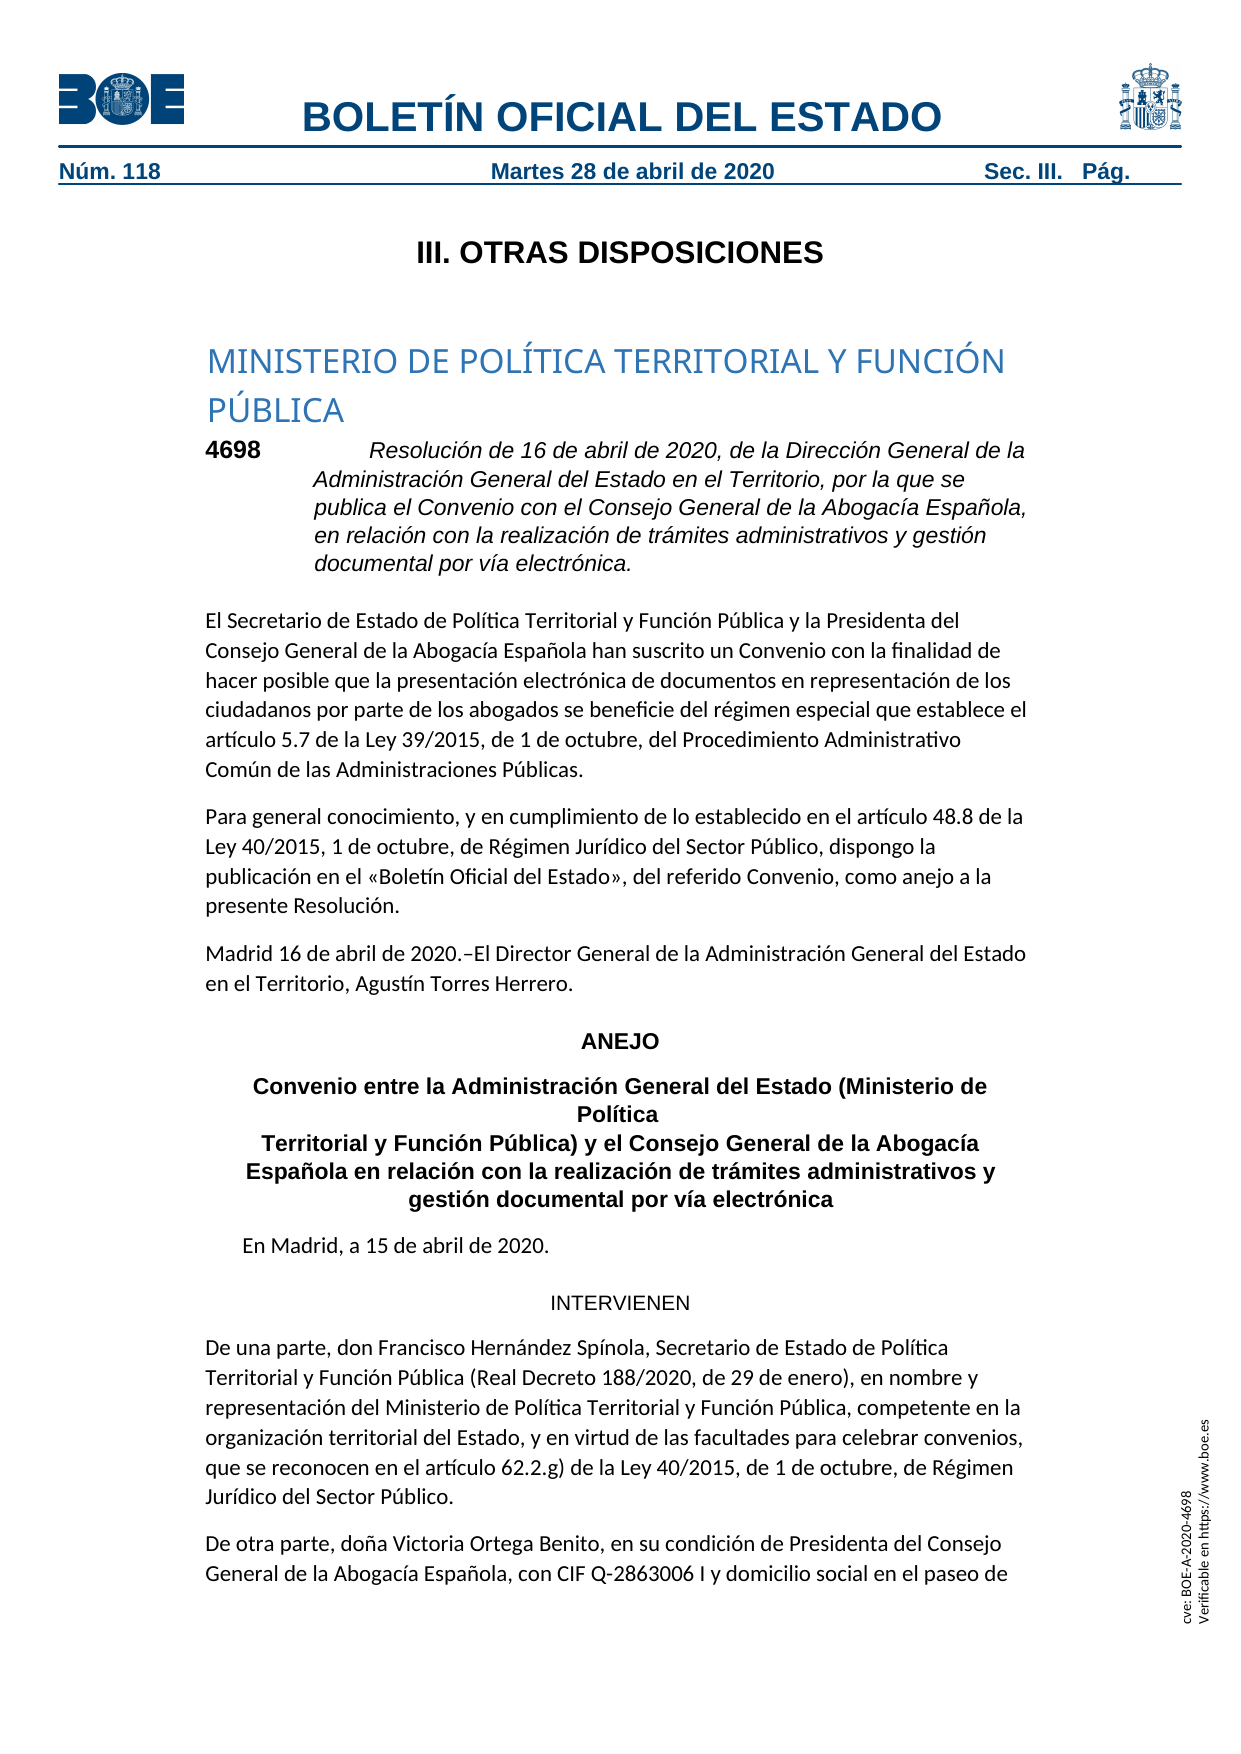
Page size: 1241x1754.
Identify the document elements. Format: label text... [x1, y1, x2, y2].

text III. OTRAS DISPOSICIONES [207, 234, 1033, 269]
text Administración General del Estado en el Territorio, por la que se publica el Convenio con el Consejo General de la Abogacía Española, en relación con la realización de trámites administrativos y gestión documental por vía electrónica. [313, 466, 1033, 577]
text De otra parte, doña Victoria Ortega Benito, en su condición de Presidenta del Consejo General de la Abogacía Española, con CIF Q-2863006 I y domicilio social en el paseo de [205, 1529, 1033, 1587]
text Territorial y Función Pública) y el Consejo General de la Abogacía Española en relación con la realización de trámites administrativos y gestión documental por vía electrónica [225, 1130, 1015, 1212]
text 4698 Resolución de 16 de abril de 2020, de la Dirección General de la [205, 435, 1033, 464]
subtitle MINISTERIO DE POLÍTICA TERRITORIAL Y FUNCIÓN PÚBLICA [207, 338, 1033, 432]
text Convenio entre la Administración General del Estado (Ministerio de Política [225, 1073, 1015, 1128]
text Para general conocimiento, y en cumplimiento de lo establecido en el artículo 48.8 de la Ley 40/2015, 1 de octubre, de Régimen Jurídico del Sector Público, dispongo la publicación en el «Boletín Oficial del Estado», del referido Convenio, como anejo a la presente Resolución. [205, 802, 1033, 920]
text Madrid 16 de abril de 2020.–El Director General de la Administración General del Estado en el Territorio, Agustín Torres Herrero. [205, 939, 1033, 997]
subtitle INTERVIENEN [207, 1291, 1033, 1314]
text ANEJO [225, 1028, 1015, 1054]
text El Secretario de Estado de Política Territorial y Función Pública y la Presidenta del Consejo General de la Abogacía Española han suscrito un Convenio con la finalidad de hacer posible que la presentación electrónica de documentos en representación de los ciudadanos por parte de los abogados se beneficie del régimen especial que establece el artículo 5.7 de la Ley 39/2015, de 1 de octubre, del Procedimiento Administrativo Común de las Administraciones Públicas. [205, 606, 1033, 783]
text De una parte, don Francisco Hernández Spínola, Secretario de Estado de Política Territorial y Función Pública (Real Decreto 188/2020, de 29 de enero), en nombre y representación del Ministerio de Política Territorial y Función Pública, competente en la organización territorial del Estado, y en virtud de las facultades para celebrar convenios, que se reconocen en el artículo 62.2.g) de la Ley 40/2015, de 1 de octubre, de Régimen Jurídico del Sector Público. [205, 1333, 1033, 1511]
text En Madrid, a 15 de abril de 2020. [242, 1232, 1033, 1259]
